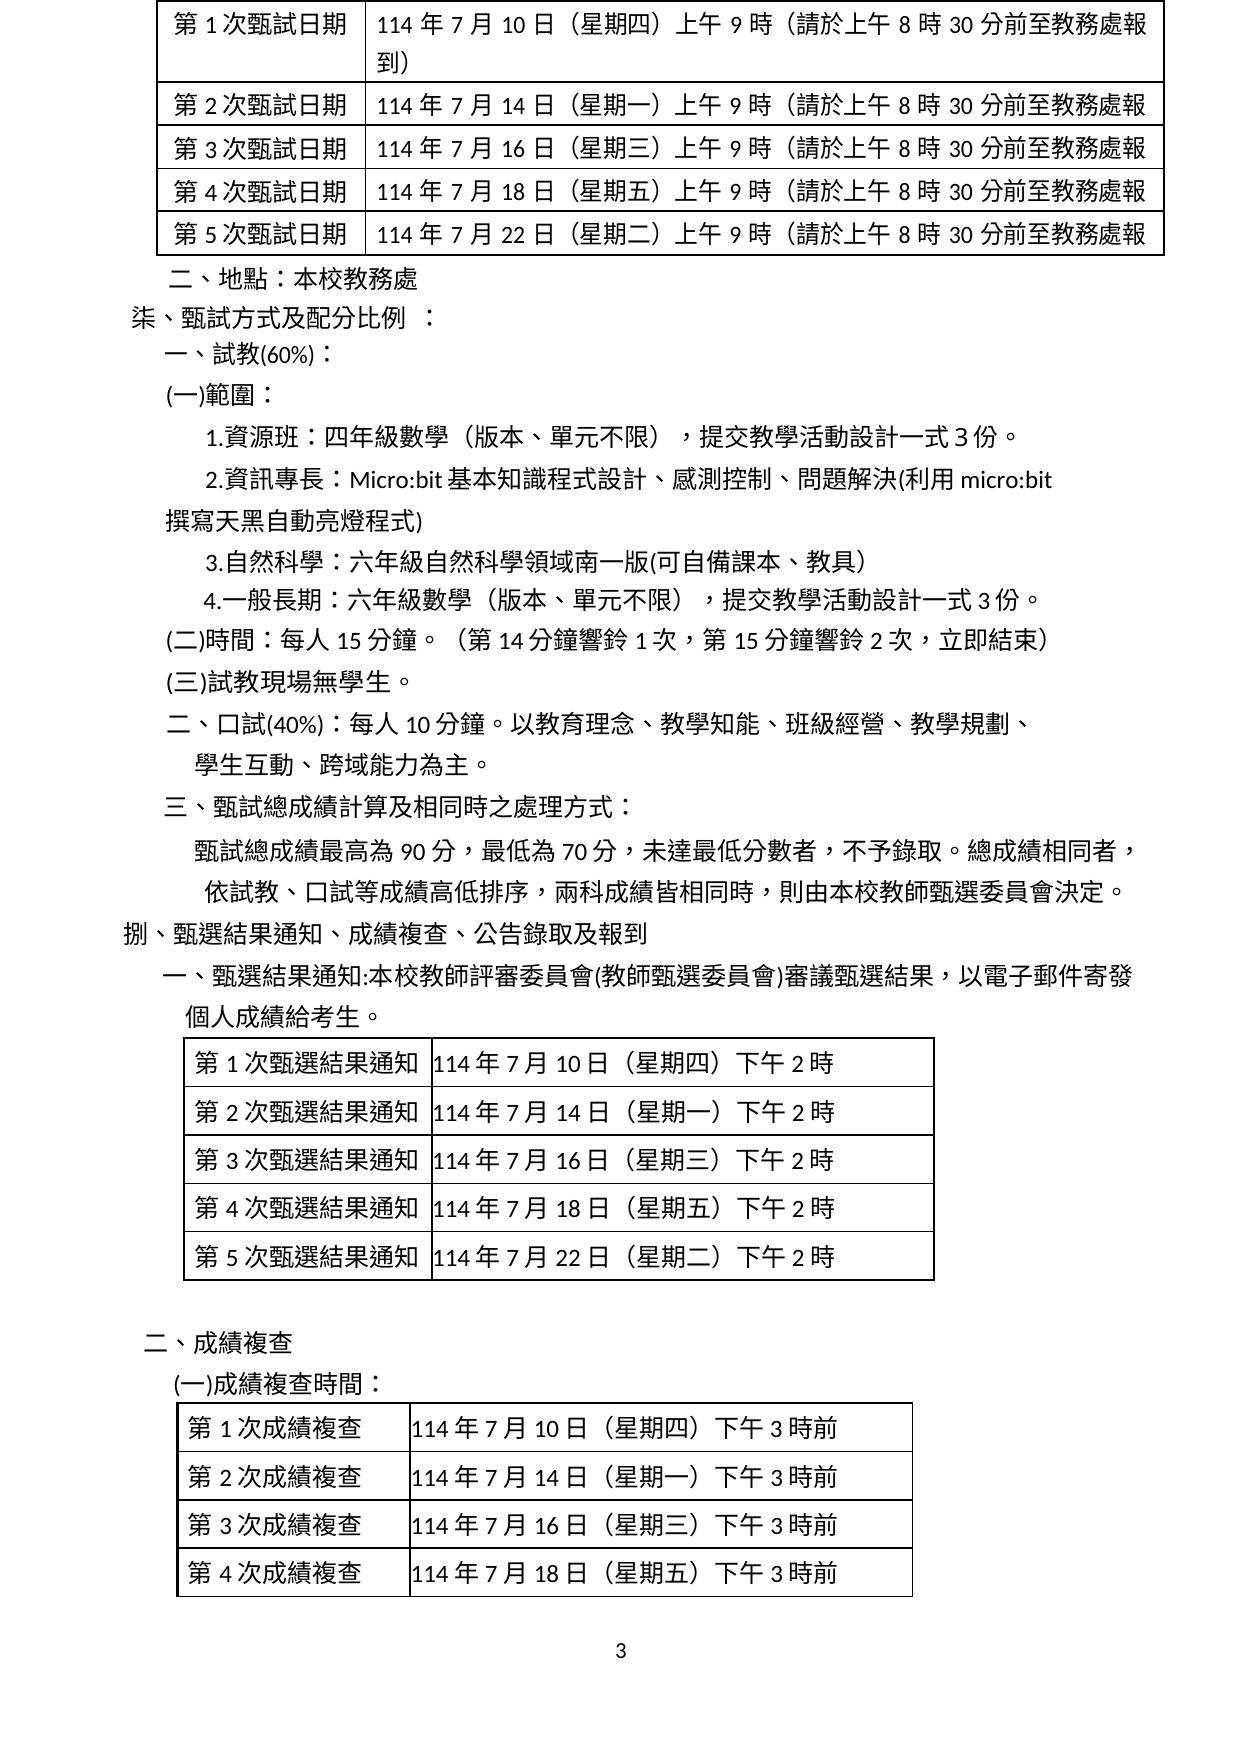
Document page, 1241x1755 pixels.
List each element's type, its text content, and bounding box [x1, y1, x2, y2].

table_cell 第 3 次甄試日期 [158, 126, 365, 168]
table_cell 第 3 次成績複查 [179, 1501, 409, 1547]
table_cell 114 年 7 月 14 日（星期一）下午 3 時前 [411, 1452, 912, 1499]
table_cell 114 年 7 月 16 日（星期三）上午 9 時（請於上午 8 時 30 分前至教務處報到） [366, 126, 1163, 168]
table_cell 114 年 7 月 18 日（星期五）下午 3 時前 [411, 1549, 912, 1596]
text (三)試教現場無學生。 [165, 658, 1151, 700]
text 撰寫天黑自動亮燈程式) [165, 497, 1151, 538]
table_cell 第 4 次甄選結果通知 [185, 1184, 431, 1231]
table_cell 114 年 7 月 18 日（星期五）上午 9 時（請於上午 8 時 30 分前至教務處報到） [366, 169, 1163, 210]
table_cell 第 5 次甄選結果通知 [185, 1232, 431, 1279]
text 4.一般長期：六年級數學（版本、單元不限），提交教學活動設計一式3份。 [96, 580, 1151, 616]
table_cell 114 年 7 月 14 日（星期一）下午 2 時 [433, 1087, 933, 1134]
text (一)成績複查時間： [173, 1360, 1151, 1402]
table_header 第 1 次甄選結果通知 [185, 1039, 431, 1086]
table_cell 第 2 次成績複查 [179, 1452, 409, 1499]
text (二)時間：每人 15 分鐘。（第 14 分鐘響鈴 1 次，第 15 分鐘響鈴 2 次，立即結束） [165, 616, 1151, 658]
table_cell 114 年 7 月 16 日（星期三）下午 3 時前 [411, 1501, 912, 1547]
table_header 114 年 7 月 10 日（星期四）上午 9 時（請於上午 8 時 30 分前至教務處報到） [366, 2, 1163, 81]
text (一)範圍： [165, 371, 1151, 413]
table_cell 114 年 7 月 14 日（星期一）上午 9 時（請於上午 8 時 30 分前至教務處報到） [366, 83, 1163, 124]
table_header 第 1 次甄試日期 [158, 2, 365, 81]
text 學生互動、跨域能力為主。 [143, 741, 1151, 783]
text 捌、甄選結果通知、成績複查、公告錄取及報到 [123, 910, 1134, 952]
table_cell 114 年 7 月 22 日（星期二）上午 9 時（請於上午 8 時 30 分前至教務處報到） [366, 212, 1163, 253]
text 柒、甄試方式及配分比例 ： [131, 297, 1151, 334]
table_header 114 年 7 月 10日（星期四）下午 2 時 [433, 1039, 933, 1086]
text 個人成績給考生。 [123, 994, 1134, 1035]
table_cell 114 年 7 月 22 日（星期二）下午 2 時 [433, 1232, 933, 1279]
text 二、地點：本校教務處 [148, 256, 614, 297]
table_cell 第 5 次甄試日期 [158, 212, 365, 253]
table_cell 第 3 次甄選結果通知 [185, 1136, 431, 1182]
text 2.資訊專長：Micro:bit基本知識程式設計、感測控制、問題解決(利用micro:bit [165, 455, 1151, 497]
table_cell 第 4 次甄試日期 [158, 169, 365, 210]
text 1.資源班：四年級數學（版本、單元不限），提交教學活動設計一式3份。 [165, 413, 1151, 455]
text 二、口試(40%)：每人 10分鐘。以教育理念、教學知能、班級經營、教學規劃、 [143, 700, 1151, 741]
text 二、成績複查 [143, 1321, 1151, 1360]
text 一、甄選結果通知:本校教師評審委員會(教師甄選委員會)審議甄選結果，以電子郵件寄發 [123, 952, 1134, 993]
table_cell 第 4 次成績複查 [179, 1549, 409, 1596]
table_cell 114 年 7 月 18 日（星期五）下午 2 時 [433, 1184, 933, 1231]
text 甄試總成績最高為 90 分，最低為 70 分，未達最低分數者，不予錄取。總成績相同者， 依試教、口試等成績高低排序，兩科成績皆相同時，則由本校教師甄選委員會決定。 [194, 827, 1128, 910]
text 三、甄試總成績計算及相同時之處理方式： [140, 783, 1151, 825]
table_cell 114 年 7 月 16日（星期三）下午 2 時 [433, 1136, 933, 1182]
table_header 第 1 次成績複查 [179, 1404, 409, 1451]
text 3.自然科學：六年級自然科學領域南一版(可自備課本、教具） [165, 538, 1151, 580]
table_cell 第 2 次甄試日期 [158, 83, 365, 124]
text 一、試教(60%)： [143, 334, 1151, 371]
table_header 114 年 7 月 10日（星期四）下午 3 時前 [411, 1404, 912, 1451]
table_cell 第 2 次甄選結果通知 [185, 1087, 431, 1134]
